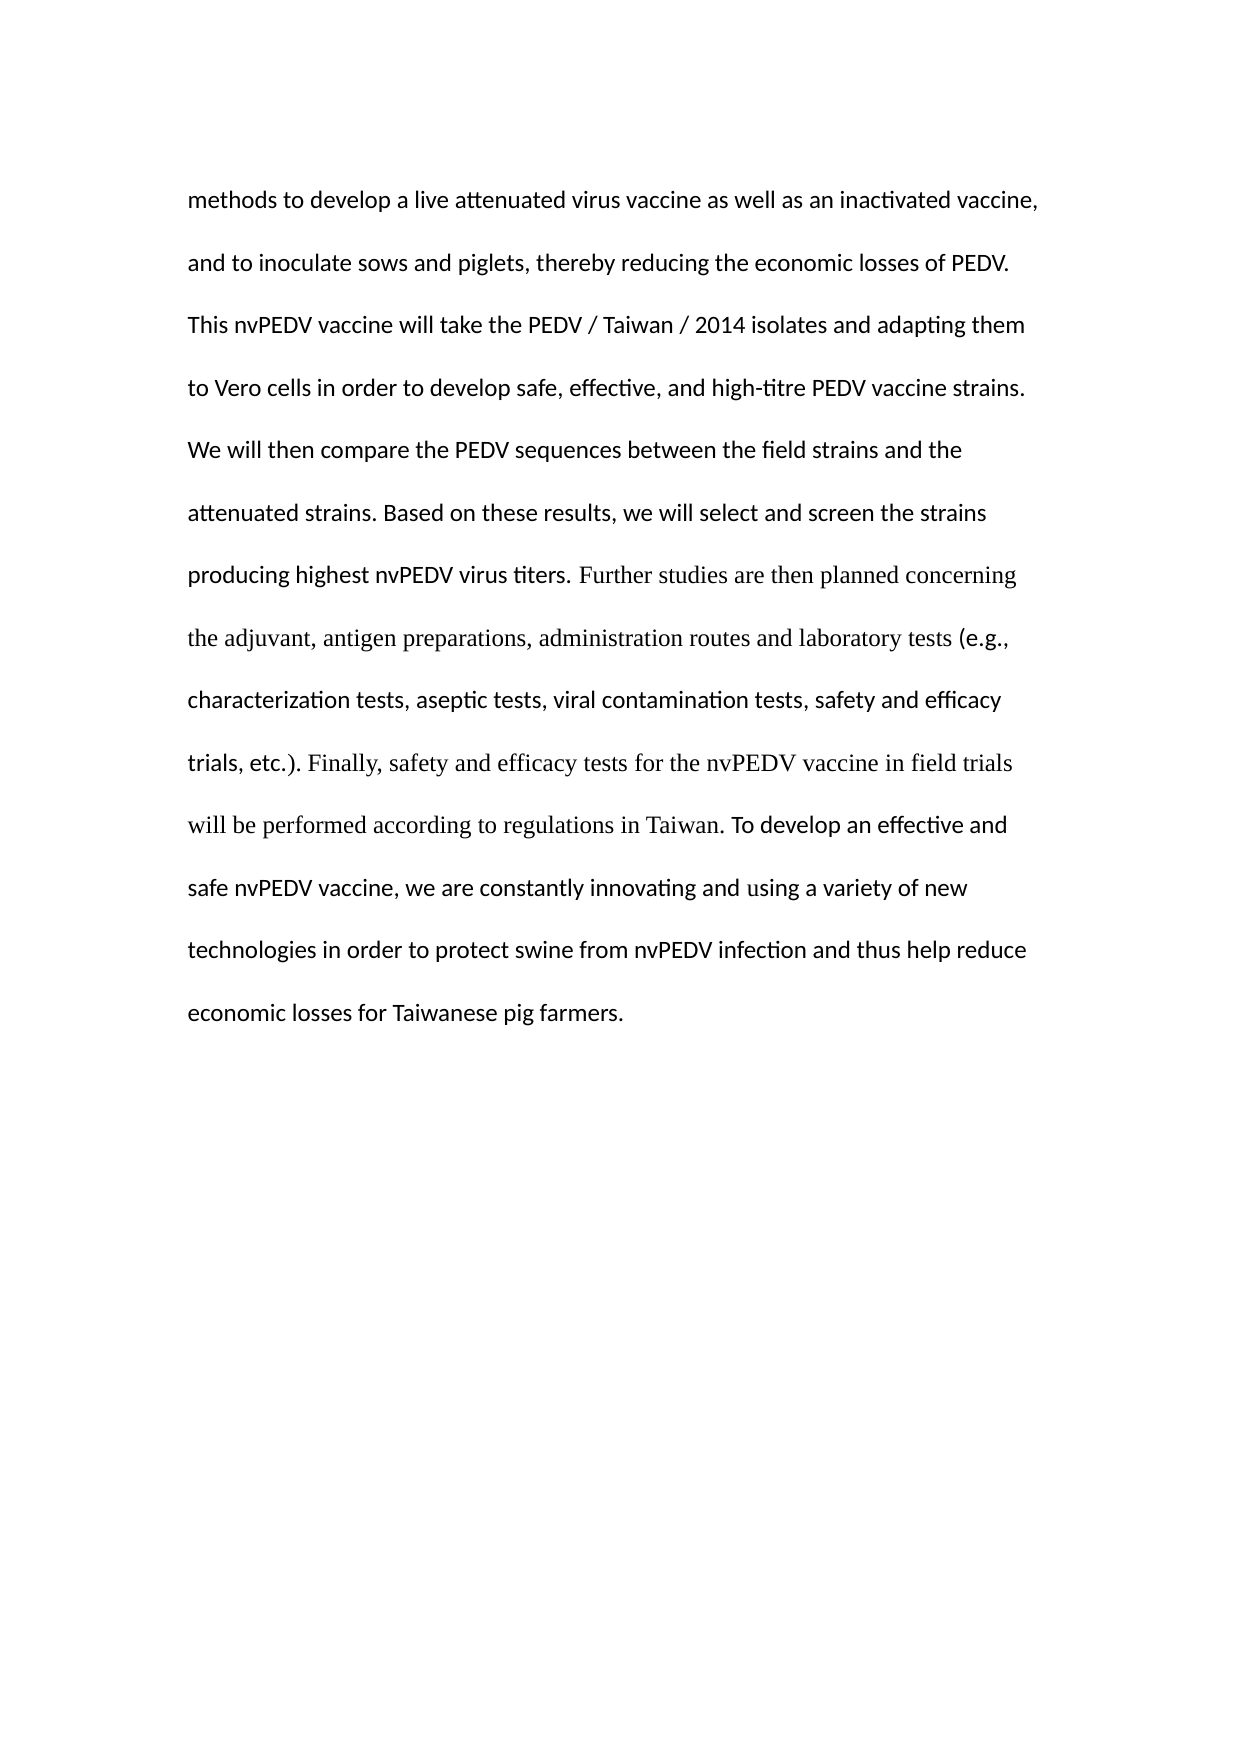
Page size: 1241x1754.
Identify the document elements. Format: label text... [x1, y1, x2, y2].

text methods to develop a live attenuated virus vaccine as well as an inactivated vaccine, and to inoculate sows and piglets, thereby reducing the economic losses of PEDV. This nvPEDV vaccine will take the PEDV / Taiwan / 2014 isolates and adapting them to Vero cells in order to develop safe, effective, and high-titre PEDV vaccine strains. We will then compare the PEDV sequences between the field strains and the attenuated strains. Based on these results, we will select and screen the strains producing highest nvPEDV virus titers. Further studies are then planned concerning the adjuvant, antigen preparations, administration routes and laboratory tests (e.g., characterization tests, aseptic tests, viral contamination tests, safety and efficacy trials, etc.). Finally, safety and efficacy tests for the nvPEDV vaccine in field trials will be performed according to regulations in Taiwan. To develop an effective and safe nvPEDV vaccine, we are constantly innovating and using a variety of new technologies in order to protect swine from nvPEDV infection and thus help reduce economic losses for Taiwanese pig farmers. [187, 158, 1053, 1033]
